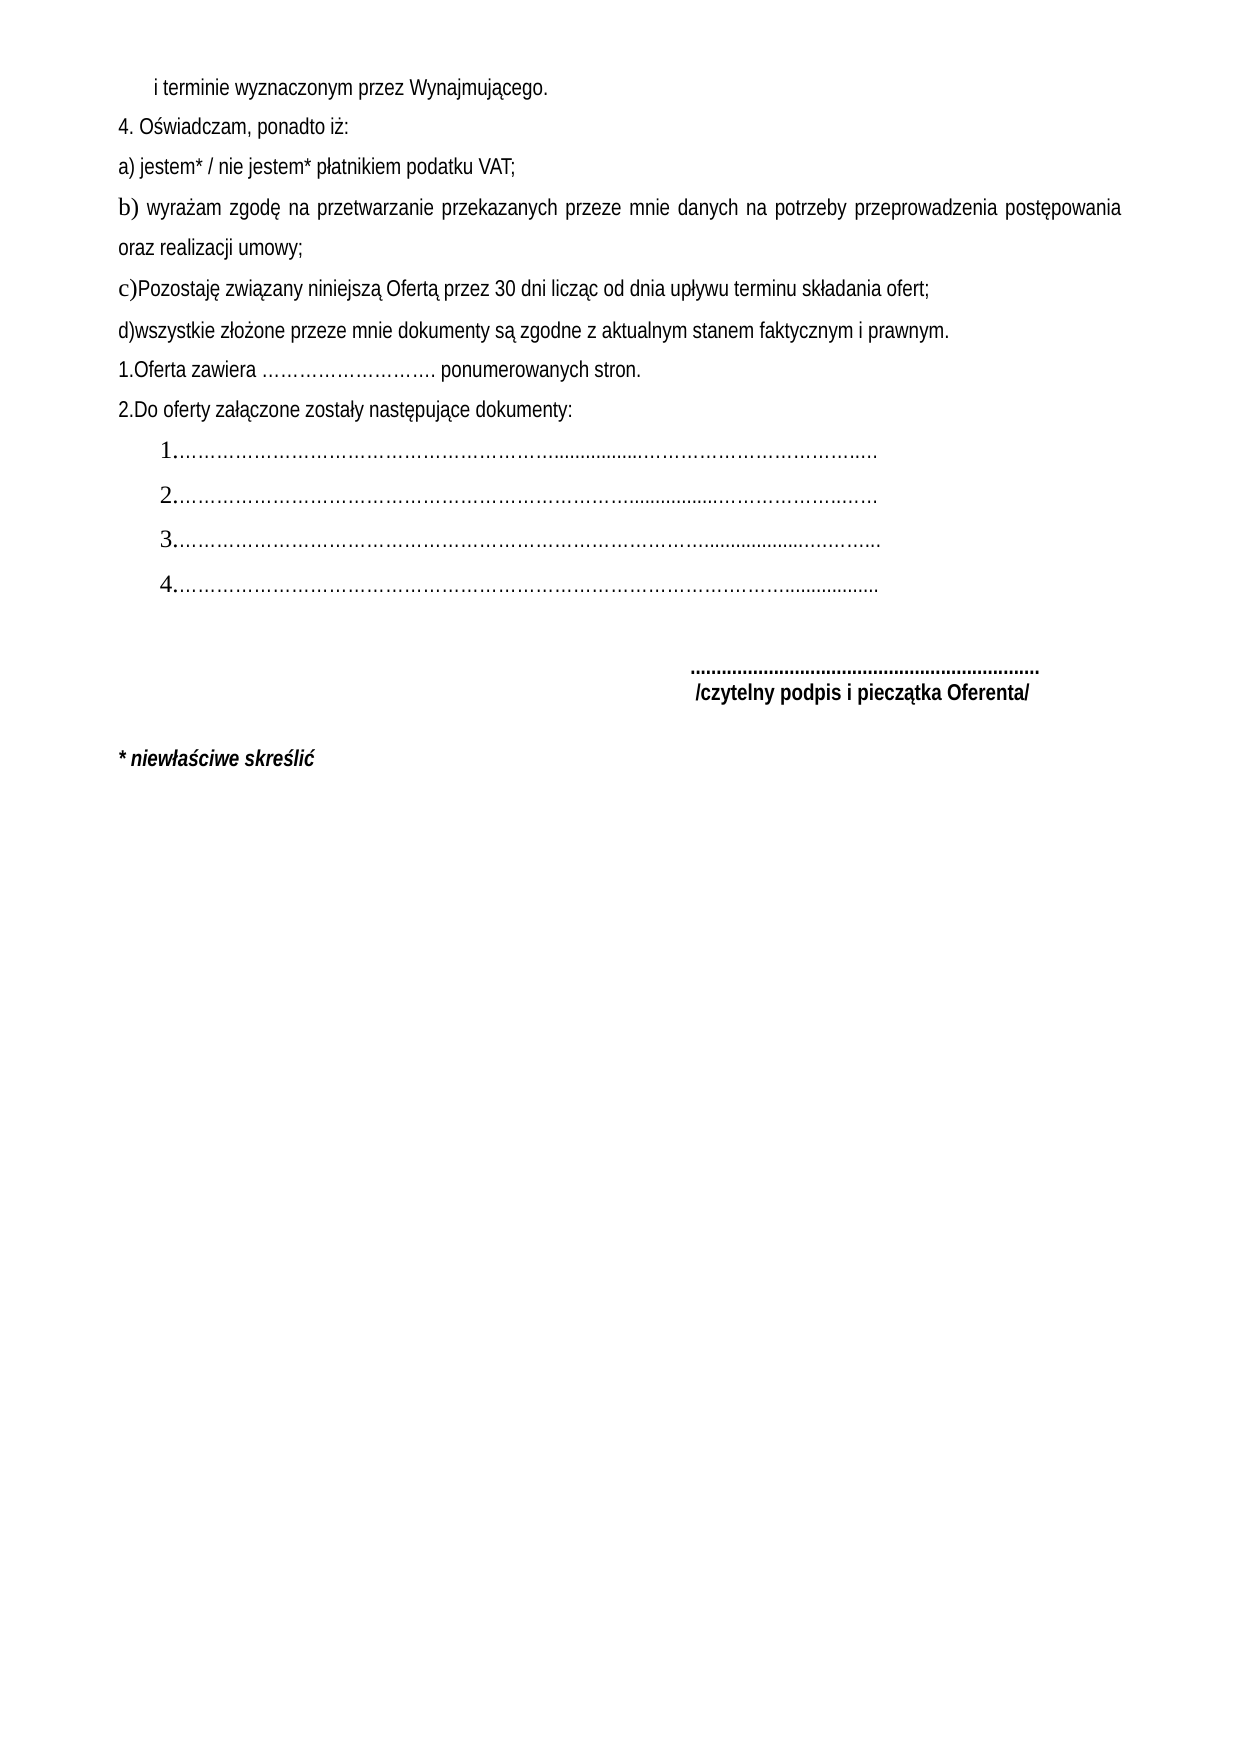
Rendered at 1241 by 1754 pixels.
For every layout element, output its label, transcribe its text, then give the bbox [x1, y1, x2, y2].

list …………………………………………………….................……………………………..… [159, 435, 1122, 464]
text * niewłaściwe skreślić [118, 745, 1122, 771]
list Do oferty załączone zostały następujące dokumenty: [118, 396, 1122, 422]
list i terminie wyznaczonym przez Wynajmującego. [118, 74, 1122, 100]
list wszystkie złożone przeze mnie dokumenty są zgodne z aktualnym stanem faktycznym i prawnym. [118, 317, 1122, 343]
list …………………………………………………………………………….……….................. [159, 569, 1122, 598]
list ……………………………………………………………….................………………..…… [159, 480, 1122, 508]
list wyrażam zgodę na przetwarzanie przekazanych przeze mnie danych na potrzeby przeprowadzenia postępowania oraz realizacji umowy; [118, 192, 1122, 260]
list …………………………………………………………………………...................….……... [159, 524, 1122, 553]
text /czytelny podpis i pieczątka Oferenta/ [118, 679, 1122, 706]
list Oferta zawiera ………………………. ponumerowanych stron. [118, 356, 1122, 382]
list jestem* / nie jestem* płatnikiem podatku VAT; [118, 153, 1122, 179]
list Oświadczam, ponadto iż: [118, 113, 1122, 139]
list Pozostaję związany niniejszą Ofertą przez 30 dni licząc od dnia upływu terminu składania ofert; [118, 273, 1122, 302]
text ................................................................... [118, 653, 1122, 679]
